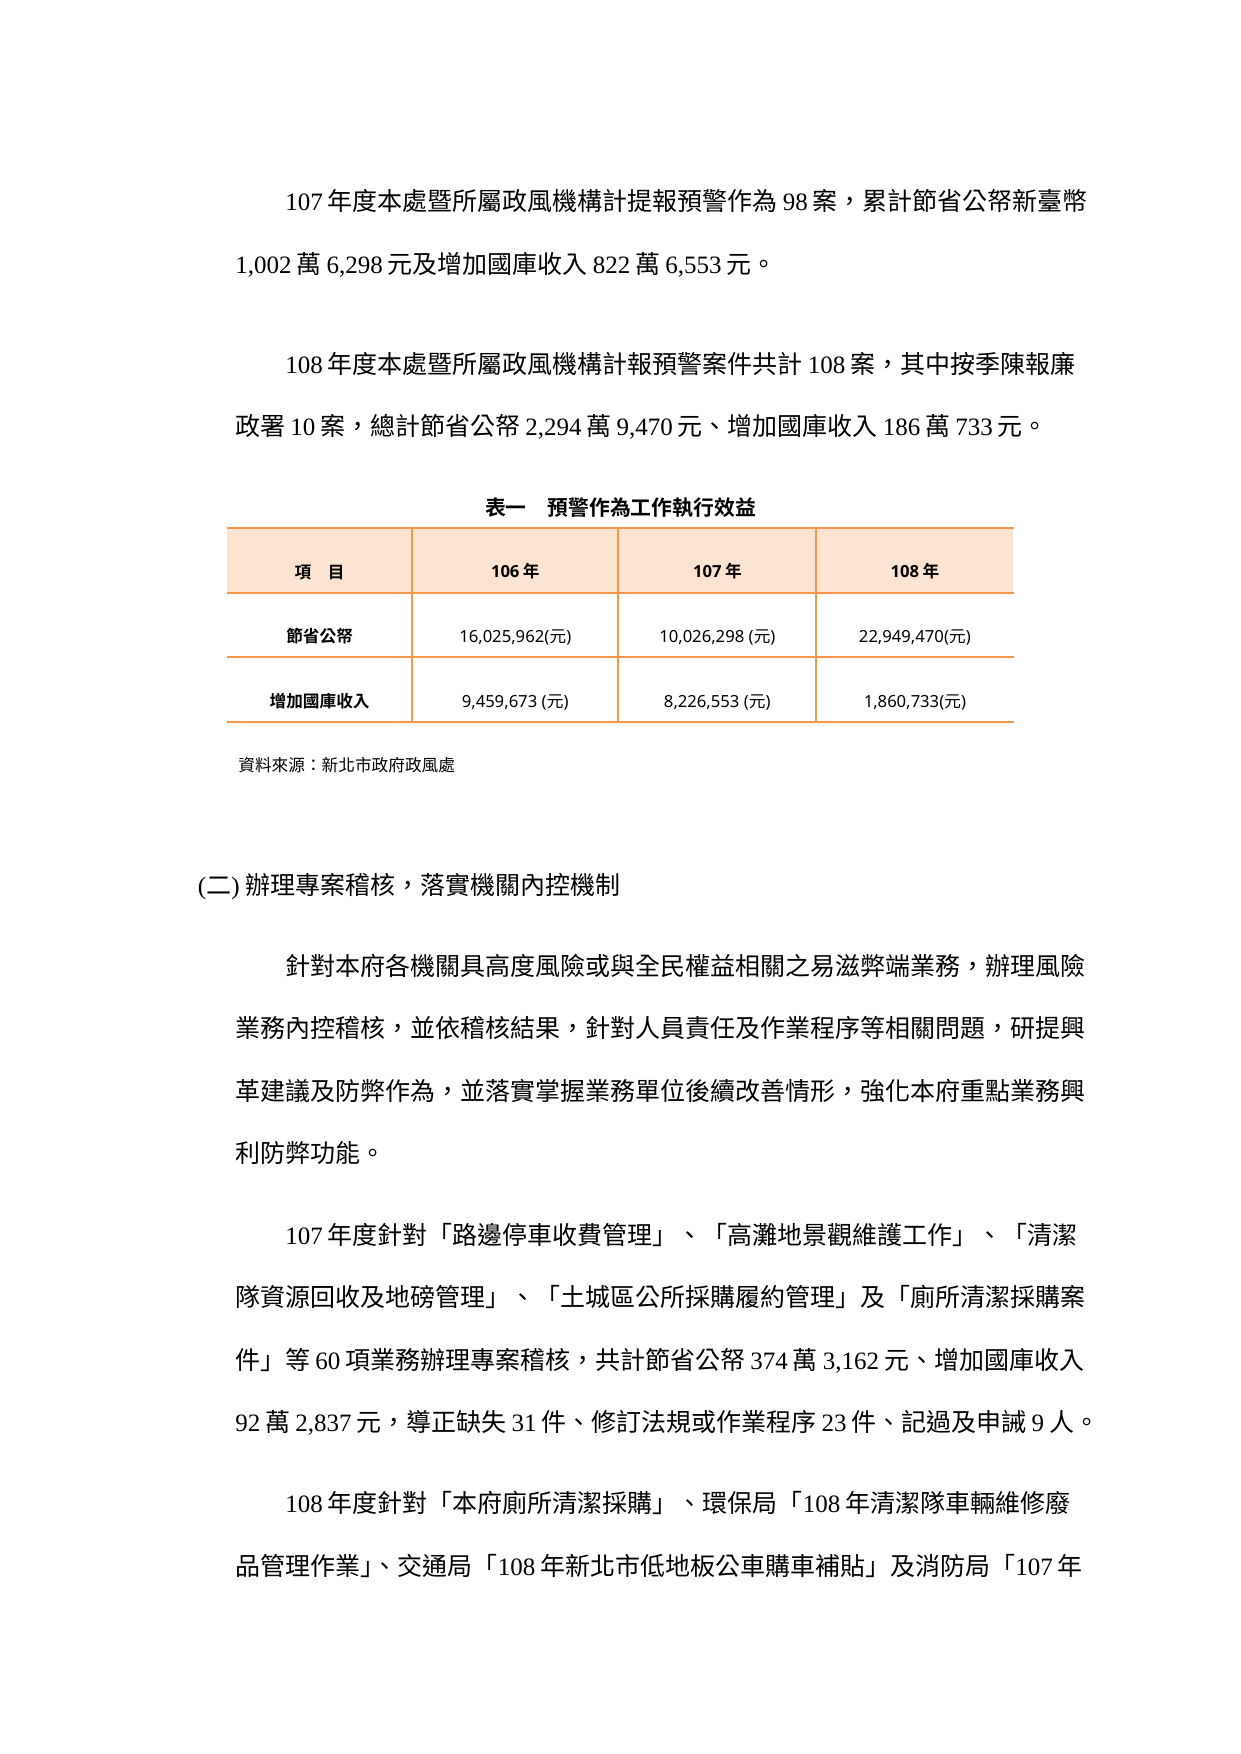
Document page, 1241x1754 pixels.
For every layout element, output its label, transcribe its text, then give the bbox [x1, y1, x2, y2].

table_cell 16,025,962(元) [413, 594, 617, 656]
table_cell 資料來源：新北市政府政風處 [227, 723, 1013, 804]
table_cell 項 目 [227, 529, 411, 592]
table_cell 節省公帑 [227, 594, 411, 656]
table_cell 106年 [413, 529, 617, 592]
table_cell 1,860,733(元) [817, 658, 1013, 721]
table_cell 8,226,553 (元) [619, 658, 815, 721]
table_cell 10,026,298 (元) [619, 594, 815, 656]
text 107年度本處暨所屬政風機構計提報預警作為98案，累計節省公帑新臺幣1,002萬6,298元及增加國庫收入822萬6,553元。 [235, 158, 1092, 283]
table_cell 9,459,673 (元) [413, 658, 617, 721]
table_cell 22,949,470(元) [817, 594, 1013, 656]
table_cell 107年 [619, 529, 815, 592]
table_cell 108年 [817, 529, 1013, 592]
text 針對本府各機關具高度風險或與全民權益相關之易滋弊端業務，辦理風險業務內控稽核，並依稽核結果，針對人員責任及作業程序等相關問題，研提興革建議及防弊作為，並落實掌握業務單位後續改善情形，強化本府重點業務興利防弊功能。 [235, 923, 1092, 1173]
text 108年度本處暨所屬政風機構計報預警案件共計108案，其中按季陳報廉政署10案，總計節省公帑2,294萬9,470元、增加國庫收入186萬733元。 [235, 321, 1092, 446]
table_cell 增加國庫收入 [227, 658, 411, 721]
table_header 表一 預警作為工作執行效益 [227, 465, 1013, 527]
text 108年度針對「本府廁所清潔採購」、環保局「108年清潔隊車輛維修廢品管理作業｣、交通局「108年新北市低地板公車購車補貼」及消防局「107年公務用車輛使用」等59項業務辦理專案稽核，共計節省公帑2,031萬2,876元、增加國庫收入132萬1,590元，導正缺失11件、修訂法規或作業程序27件、追究行政責任計有25人次。 [235, 1460, 1092, 1585]
text (二) 辦理專案稽核，落實機關內控機制 [198, 842, 1092, 904]
text 107年度針對「路邊停車收費管理」、「高灘地景觀維護工作」、「清潔隊資源回收及地磅管理」、「土城區公所採購履約管理」及「廁所清潔採購案件」等60項業務辦理專案稽核，共計節省公帑374萬3,162元、增加國庫收入92萬2,837元，導正缺失31件、修訂法規或作業程序23件、記過及申誡9人。 [235, 1192, 1092, 1442]
